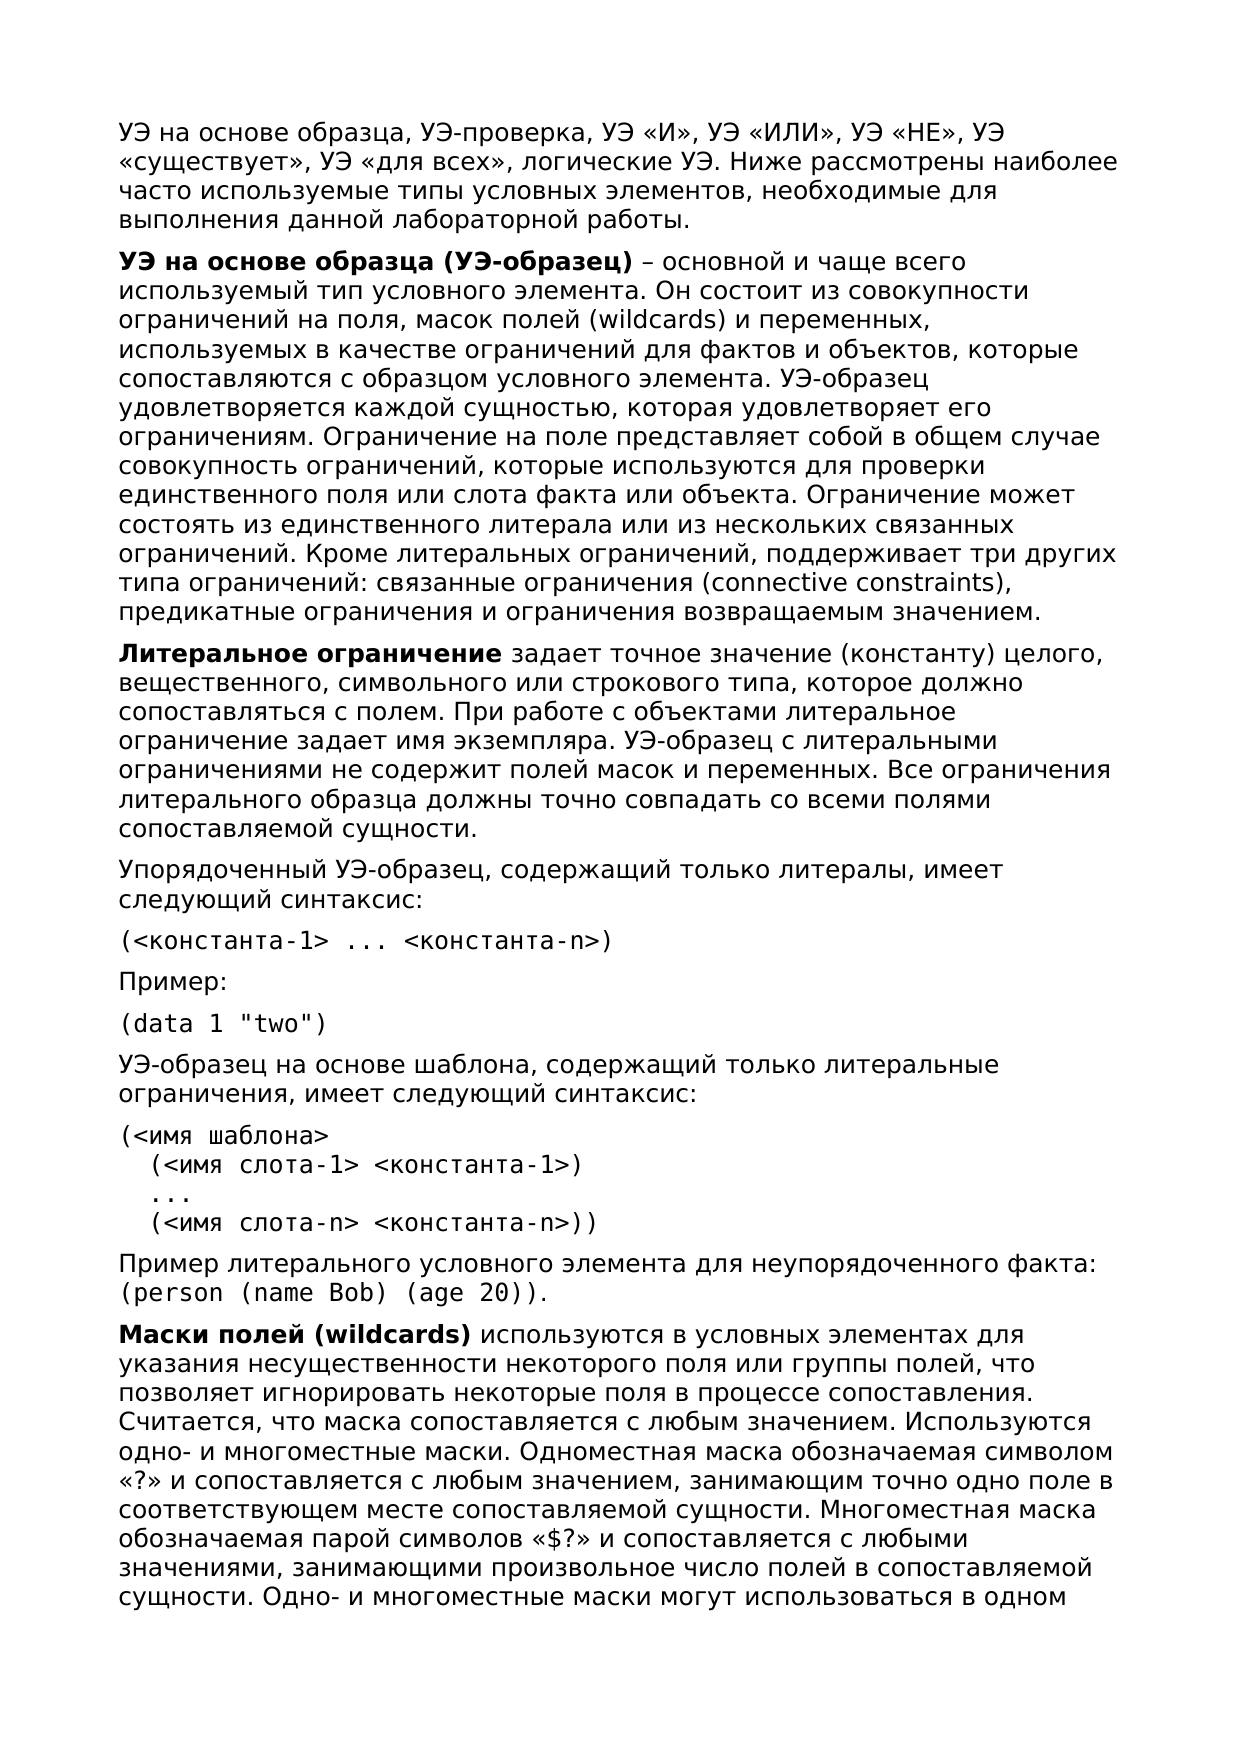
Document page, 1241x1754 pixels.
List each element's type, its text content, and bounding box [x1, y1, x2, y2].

text Маски полей (wildcards) используются в условных элементах для указания несущественности некоторого поля или группы полей, что позволяет игнорировать некоторые поля в процессе сопоставления. Считается, что маска сопоставляется с любым значением. Используются одно- и многоместные маски. Одноместная маска обозначаемая символом «?» и сопоставляется с любым значением, занимающим точно одно поле в соответствующем месте сопоставляемой сущности. Многоместная маска обозначаемая парой символов «$?» и сопоставляется с любыми значениями, занимающими произвольное число полей в сопоставляемой сущности. Одно- и многоместные маски могут использоваться в одном [118, 1320, 1122, 1612]
text Пример литерального условного элемента для неупорядоченного факта: (person (name Bob) (age 20)). [118, 1249, 1122, 1308]
text УЭ на основе образца, УЭ-проверка, УЭ «И», УЭ «ИЛИ», УЭ «НЕ», УЭ «существует», УЭ «для всех», логические УЭ. Ниже рассмотрены наиболее часто используемые типы условных элементов, необходимые для выполнения данной лабораторной работы. [118, 118, 1122, 235]
text УЭ-образец на основе шаблона, содержащий только литеральные ограничения, имеет следующий синтаксис: [118, 1050, 1122, 1108]
text (data 1 "two") [118, 1009, 1122, 1038]
text Упорядоченный УЭ-образец, содержащий только литералы, имеет следующий синтаксис: [118, 856, 1122, 914]
text (<имя шаблона> (<имя слота-1> <константа-1>) ... (<имя слота-n> <константа-n>)) [118, 1121, 1122, 1237]
text Пример: [118, 967, 1122, 997]
text УЭ на основе образца (УЭ-образец) – основной и чаще всего используемый тип условного элемента. Он состоит из совокупности ограничений на поля, масок полей (wildcards) и переменных, используемых в качестве ограничений для фактов и объектов, которые сопоставляются с образцом условного элемента. УЭ-образец удовлетворяется каждой сущностью, которая удовлетворяет его ограничениям. Ограничение на поле представляет собой в общем случае совокупность ограничений, которые используются для проверки единственного поля или слота факта или объекта. Ограничение может состоять из единственного литерала или из нескольких связанных ограничений. Кроме литеральных ограничений, поддерживает три других типа ограничений: связанные ограничения (connective constraints), предикатные ограничения и ограничения возвращаемым значением. [118, 247, 1122, 626]
text Литеральное ограничение задает точное значение (константу) целого, вещественного, символьного или строкового типа, которое должно сопоставляться с полем. При работе с объектами литеральное ограничение задает имя экземпляра. УЭ-образец с литеральными ограничениями не содержит полей масок и переменных. Все ограничения литерального образца должны точно совпадать со всеми полями сопоставляемой сущности. [118, 639, 1122, 843]
text (<константа-1> ... <константа-n>) [118, 926, 1122, 956]
